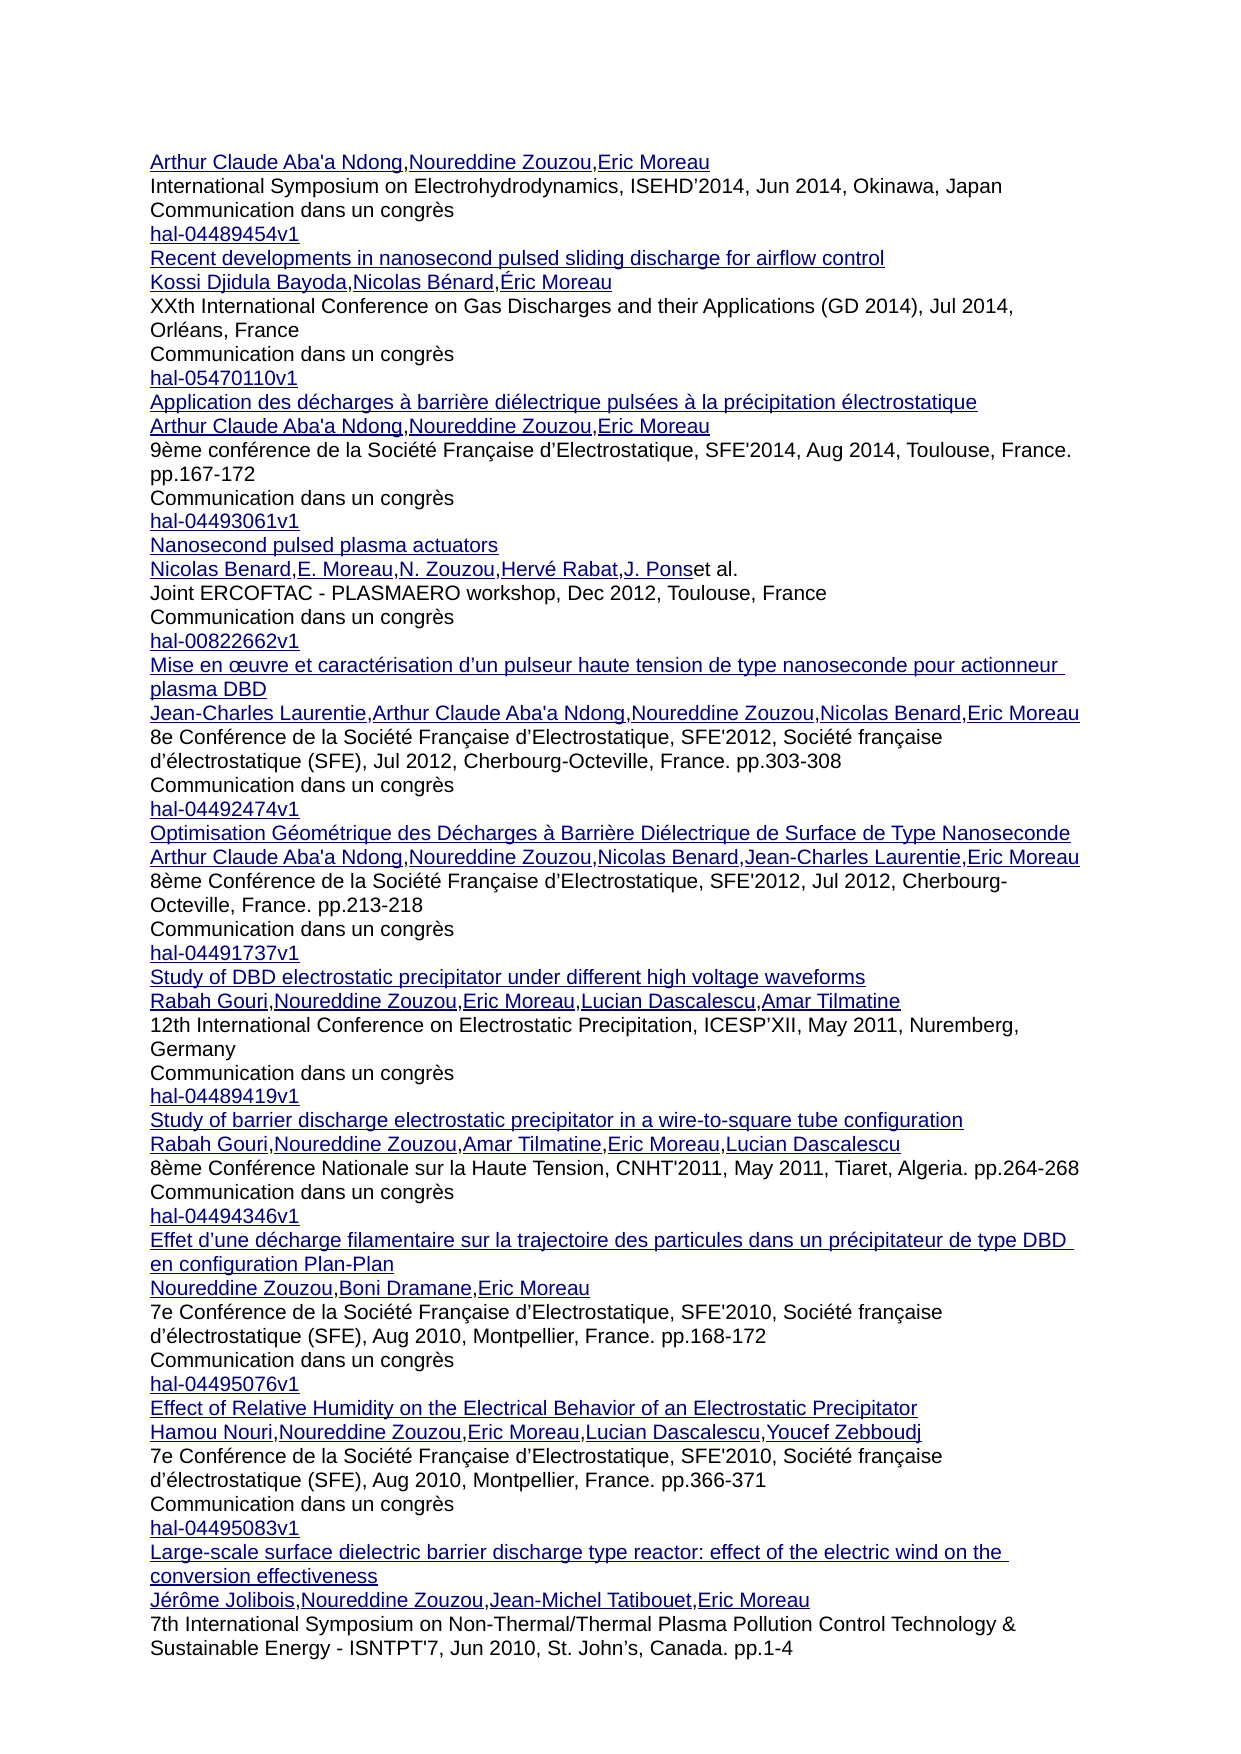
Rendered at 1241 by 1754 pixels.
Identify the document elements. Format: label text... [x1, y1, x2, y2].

table_cell Effet d’une décharge filamentaire sur la trajectoire des particules dans un précipitateur de type DBD en configuration Plan-Plan Noureddine Zouzou,Boni Dramane,Eric Moreau 7e Conférence de la Société Française d’Electrostatique, SFE'2010, Société française d’électrostatique (SFE), Aug 2010, Montpellier, France. pp.168-172 Communication dans un congrès hal-04495076v1 [150, 1228, 1090, 1396]
table_cell Application des décharges à barrière diélectrique pulsées à la précipitation électrostatique Arthur Claude Aba'a Ndong,Noureddine Zouzou,Eric Moreau 9ème conférence de la Société Française d’Electrostatique, SFE'2014, Aug 2014, Toulouse, France. pp.167-172 Communication dans un congrès hal-04493061v1 [150, 390, 1090, 533]
table_cell Arthur Claude Aba'a Ndong,Noureddine Zouzou,Eric Moreau International Symposium on Electrohydrodynamics, ISEHD’2014, Jun 2014, Okinawa, Japan Communication dans un congrès hal-04489454v1 [150, 150, 1090, 246]
table_cell Effect of Relative Humidity on the Electrical Behavior of an Electrostatic Precipitator Hamou Nouri,Noureddine Zouzou,Eric Moreau,Lucian Dascalescu,Youcef Zebboudj 7e Conférence de la Société Française d’Electrostatique, SFE'2010, Société française d’électrostatique (SFE), Aug 2010, Montpellier, France. pp.366-371 Communication dans un congrès hal-04495083v1 [150, 1396, 1090, 1539]
table_cell Nanosecond pulsed plasma actuators Nicolas Benard,E. Moreau,N. Zouzou,Hervé Rabat,J. Ponset al. Joint ERCOFTAC - PLASMAERO workshop, Dec 2012, Toulouse, France Communication dans un congrès hal-00822662v1 [150, 533, 1090, 653]
table_cell Study of DBD electrostatic precipitator under different high voltage waveforms Rabah Gouri,Noureddine Zouzou,Eric Moreau,Lucian Dascalescu,Amar Tilmatine 12th International Conference on Electrostatic Precipitation, ICESP’XII, May 2011, Nuremberg, Germany Communication dans un congrès hal-04489419v1 [150, 965, 1090, 1108]
table_cell Mise en œuvre et caractérisation d’un pulseur haute tension de type nanoseconde pour actionneur plasma DBD Jean-Charles Laurentie,Arthur Claude Aba'a Ndong,Noureddine Zouzou,Nicolas Benard,Eric Moreau 8e Conférence de la Société Française d’Electrostatique, SFE'2012, Société française d’électrostatique (SFE), Jul 2012, Cherbourg-Octeville, France. pp.303-308 Communication dans un congrès hal-04492474v1 [150, 653, 1090, 821]
table_cell Large-scale surface dielectric barrier discharge type reactor: effect of the electric wind on the conversion effectiveness Jérôme Jolibois,Noureddine Zouzou,Jean-Michel Tatibouet,Eric Moreau 7th International Symposium on Non-Thermal/Thermal Plasma Pollution Control Technology & Sustainable Energy - ISNTPT'7, Jun 2010, St. John’s, Canada. pp.1-4 [150, 1540, 1090, 1659]
table_cell Optimisation Géométrique des Décharges à Barrière Diélectrique de Surface de Type Nanoseconde Arthur Claude Aba'a Ndong,Noureddine Zouzou,Nicolas Benard,Jean-Charles Laurentie,Eric Moreau 8ème Conférence de la Société Française d’Electrostatique, SFE'2012, Jul 2012, Cherbourg-Octeville, France. pp.213-218 Communication dans un congrès hal-04491737v1 [150, 821, 1090, 964]
table_cell Study of barrier discharge electrostatic precipitator in a wire-to-square tube configuration Rabah Gouri,Noureddine Zouzou,Amar Tilmatine,Eric Moreau,Lucian Dascalescu 8ème Conférence Nationale sur la Haute Tension, CNHT'2011, May 2011, Tiaret, Algeria. pp.264-268 Communication dans un congrès hal-04494346v1 [150, 1108, 1090, 1228]
table_cell Recent developments in nanosecond pulsed sliding discharge for airflow control Kossi Djidula Bayoda,Nicolas Bénard,Éric Moreau XXth International Conference on Gas Discharges and their Applications (GD 2014), Jul 2014, Orléans, France Communication dans un congrès hal-05470110v1 [150, 246, 1090, 389]
